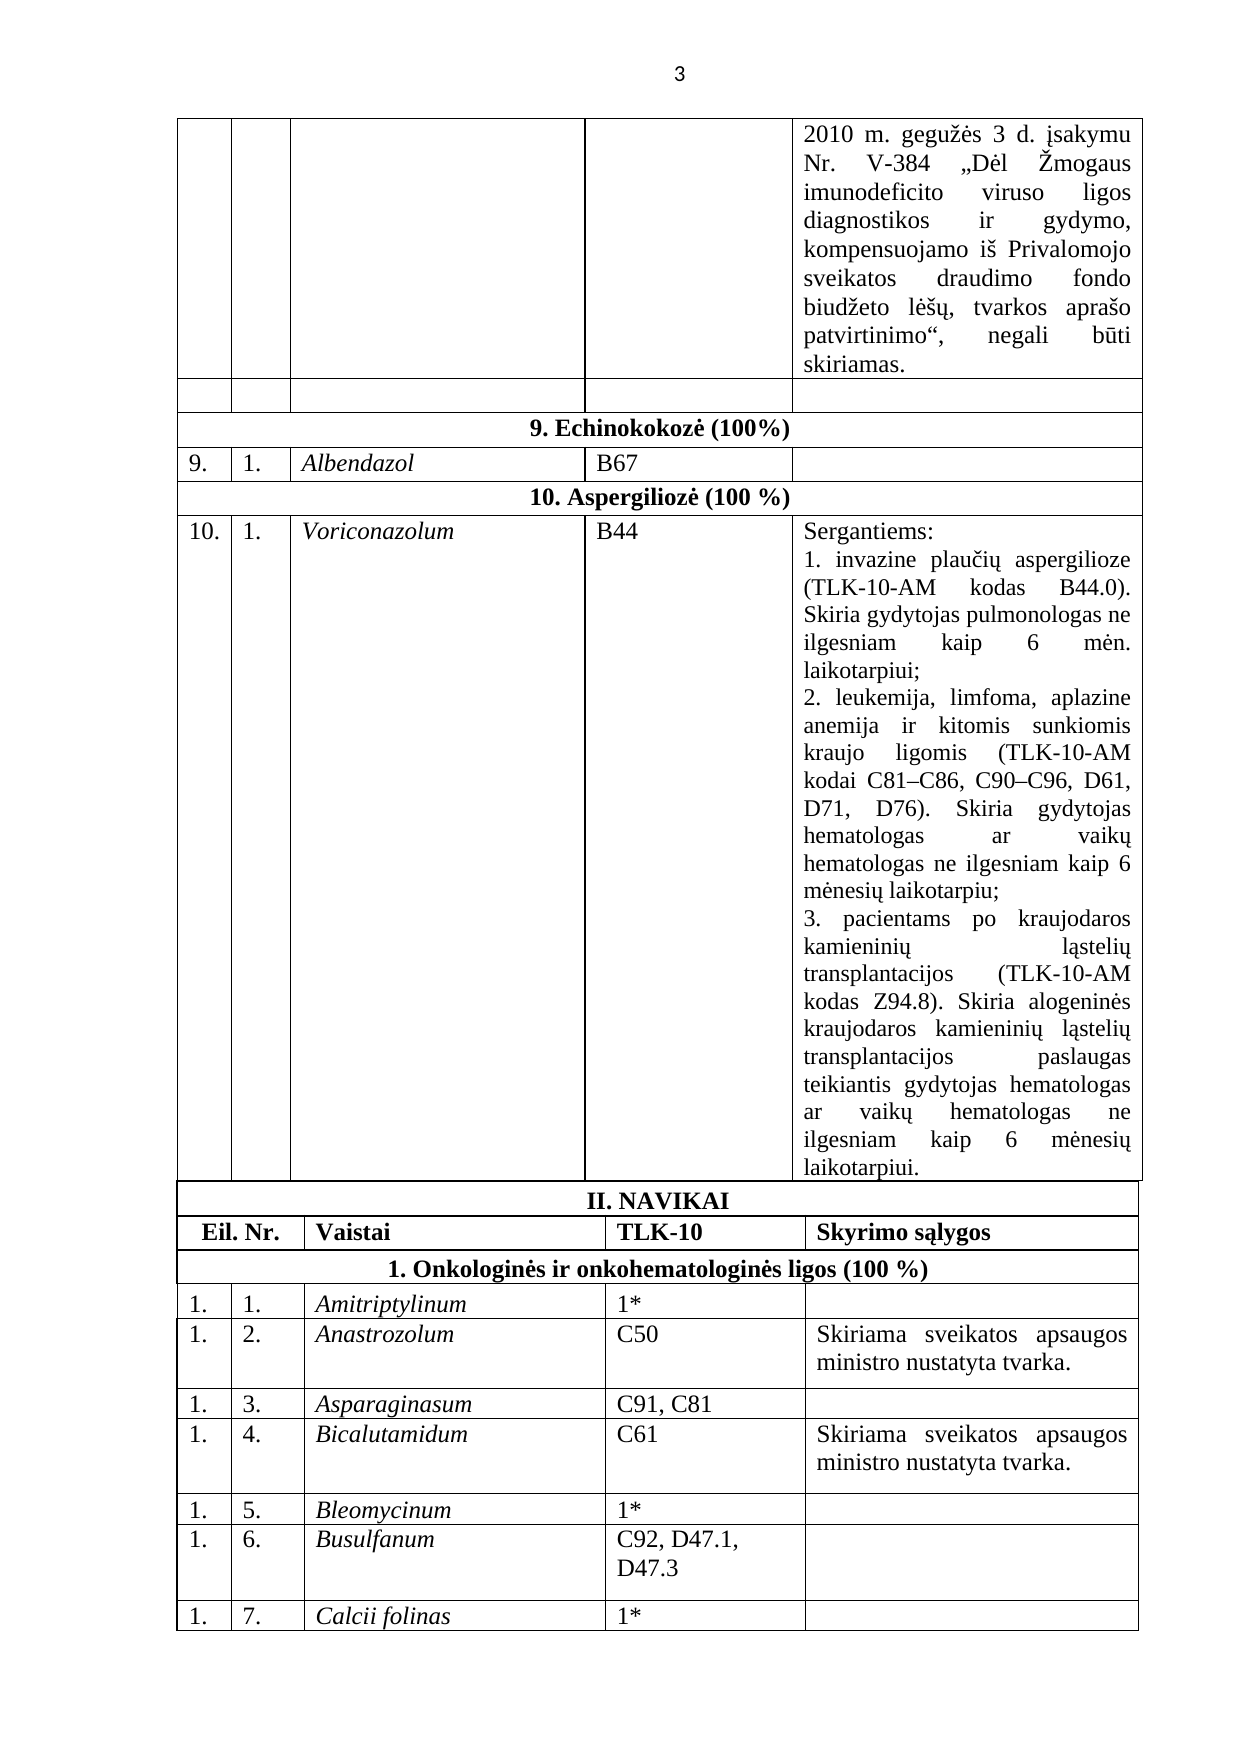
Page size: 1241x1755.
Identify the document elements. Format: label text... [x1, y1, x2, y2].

table_cell 7. [232, 1601, 304, 1630]
table_cell Anastrozolum [305, 1319, 605, 1388]
table_cell 6. [232, 1525, 304, 1600]
table_cell Bicalutamidum [305, 1419, 605, 1493]
table_cell Calcii folinas [305, 1601, 605, 1630]
table_cell Skiriama sveikatos apsaugos ministro nustatyta tvarka. [806, 1319, 1138, 1388]
table_cell B67 [586, 448, 792, 481]
table_cell [806, 1389, 1138, 1418]
table_cell [793, 379, 1142, 412]
table_cell 1. [178, 1494, 231, 1523]
table_cell [291, 379, 584, 412]
table_cell Skyrimo sąlygos [806, 1217, 1138, 1249]
table_cell 2. [232, 1319, 304, 1388]
table_cell 1. [178, 1419, 231, 1493]
table_cell 1. [178, 1601, 231, 1630]
table_cell [291, 119, 584, 378]
table_cell 1. [178, 1389, 231, 1418]
table_cell 10. Aspergiliozė (100 %) [178, 482, 1142, 515]
table_cell [586, 119, 792, 378]
table_cell 1. Onkologinės ir onkohematologinės ligos (100 %) [178, 1251, 1138, 1283]
table_cell [806, 1525, 1138, 1600]
table_cell [178, 379, 231, 412]
table_cell 9. [178, 448, 231, 481]
table_cell 10. [178, 516, 231, 1180]
table_cell Skiriama sveikatos apsaugos ministro nustatyta tvarka. [806, 1419, 1138, 1493]
table_cell [586, 379, 792, 412]
table_cell Eil. Nr. [178, 1217, 304, 1249]
table_cell 1* [606, 1284, 805, 1318]
table_cell C61 [606, 1419, 805, 1493]
table_cell C50 [606, 1319, 805, 1388]
table_cell 2010 m. gegužės 3 d. įsakymu Nr. V-384 „Dėl Žmogaus imunodeficito viruso ligos diagnostikos ir gydymo, kompensuojamo iš Privalomojo sveikatos draudimo fondo biudžeto lėšų, tvarkos aprašo patvirtinimo“, negali būti skiriamas. [793, 119, 1142, 378]
table_cell [806, 1601, 1138, 1630]
table_cell 1* [606, 1601, 805, 1630]
table_cell B44 [586, 516, 792, 1180]
table_cell 1. [232, 516, 290, 1180]
table_cell Voriconazolum [291, 516, 584, 1180]
table_cell [232, 379, 290, 412]
table_cell Amitriptylinum [305, 1284, 605, 1318]
table_cell 1. [178, 1525, 231, 1600]
table_cell 3. [232, 1389, 304, 1418]
table_cell 1. [178, 1319, 231, 1388]
table_cell [806, 1284, 1138, 1318]
table_cell [793, 448, 1142, 481]
table_cell C92, D47.1, D47.3 [606, 1525, 805, 1600]
table_cell Asparaginasum [305, 1389, 605, 1418]
table_cell 1* [606, 1494, 805, 1523]
table_cell 1. [232, 448, 290, 481]
table_cell [232, 119, 290, 378]
table_cell 9. Echinokokozė (100%) [178, 413, 1142, 447]
table_cell TLK-10 [606, 1217, 805, 1249]
table_cell 1. [178, 1284, 231, 1318]
table_cell Bleomycinum [305, 1494, 605, 1523]
table_cell II. NAVIKAI [178, 1182, 1138, 1214]
table_cell Vaistai [305, 1217, 605, 1249]
table_cell [806, 1494, 1138, 1523]
table_cell Busulfanum [305, 1525, 605, 1600]
table_cell Sergantiems: 1. invazine plaučių aspergilioze (TLK-10-AM kodas B44.0). Skiria gydytojas pulmonologas ne ilgesniam kaip 6 mėn. laikotarpiui; 2. leukemija, limfoma, aplazine anemija ir kitomis sunkiomis kraujo ligomis (TLK-10-AM kodai C81–C86, C90–C96, D61, D71, D76). Skiria gydytojas hematologas ar vaikų hematologas ne ilgesniam kaip 6 mėnesių laikotarpiu; 3. pacientams po kraujodaros kamieninių ląstelių transplantacijos (TLK-10-AM kodas Z94.8). Skiria alogeninės kraujodaros kamieninių ląstelių transplantacijos paslaugas teikiantis gydytojas hematologas ar vaikų hematologas ne ilgesniam kaip 6 mėnesių laikotarpiui. [793, 516, 1142, 1180]
table_cell 4. [232, 1419, 304, 1493]
table_cell Albendazol [291, 448, 584, 481]
table_cell 5. [232, 1494, 304, 1523]
table_cell C91, C81 [606, 1389, 805, 1418]
table_cell [178, 119, 231, 378]
table_cell 1. [232, 1284, 304, 1318]
